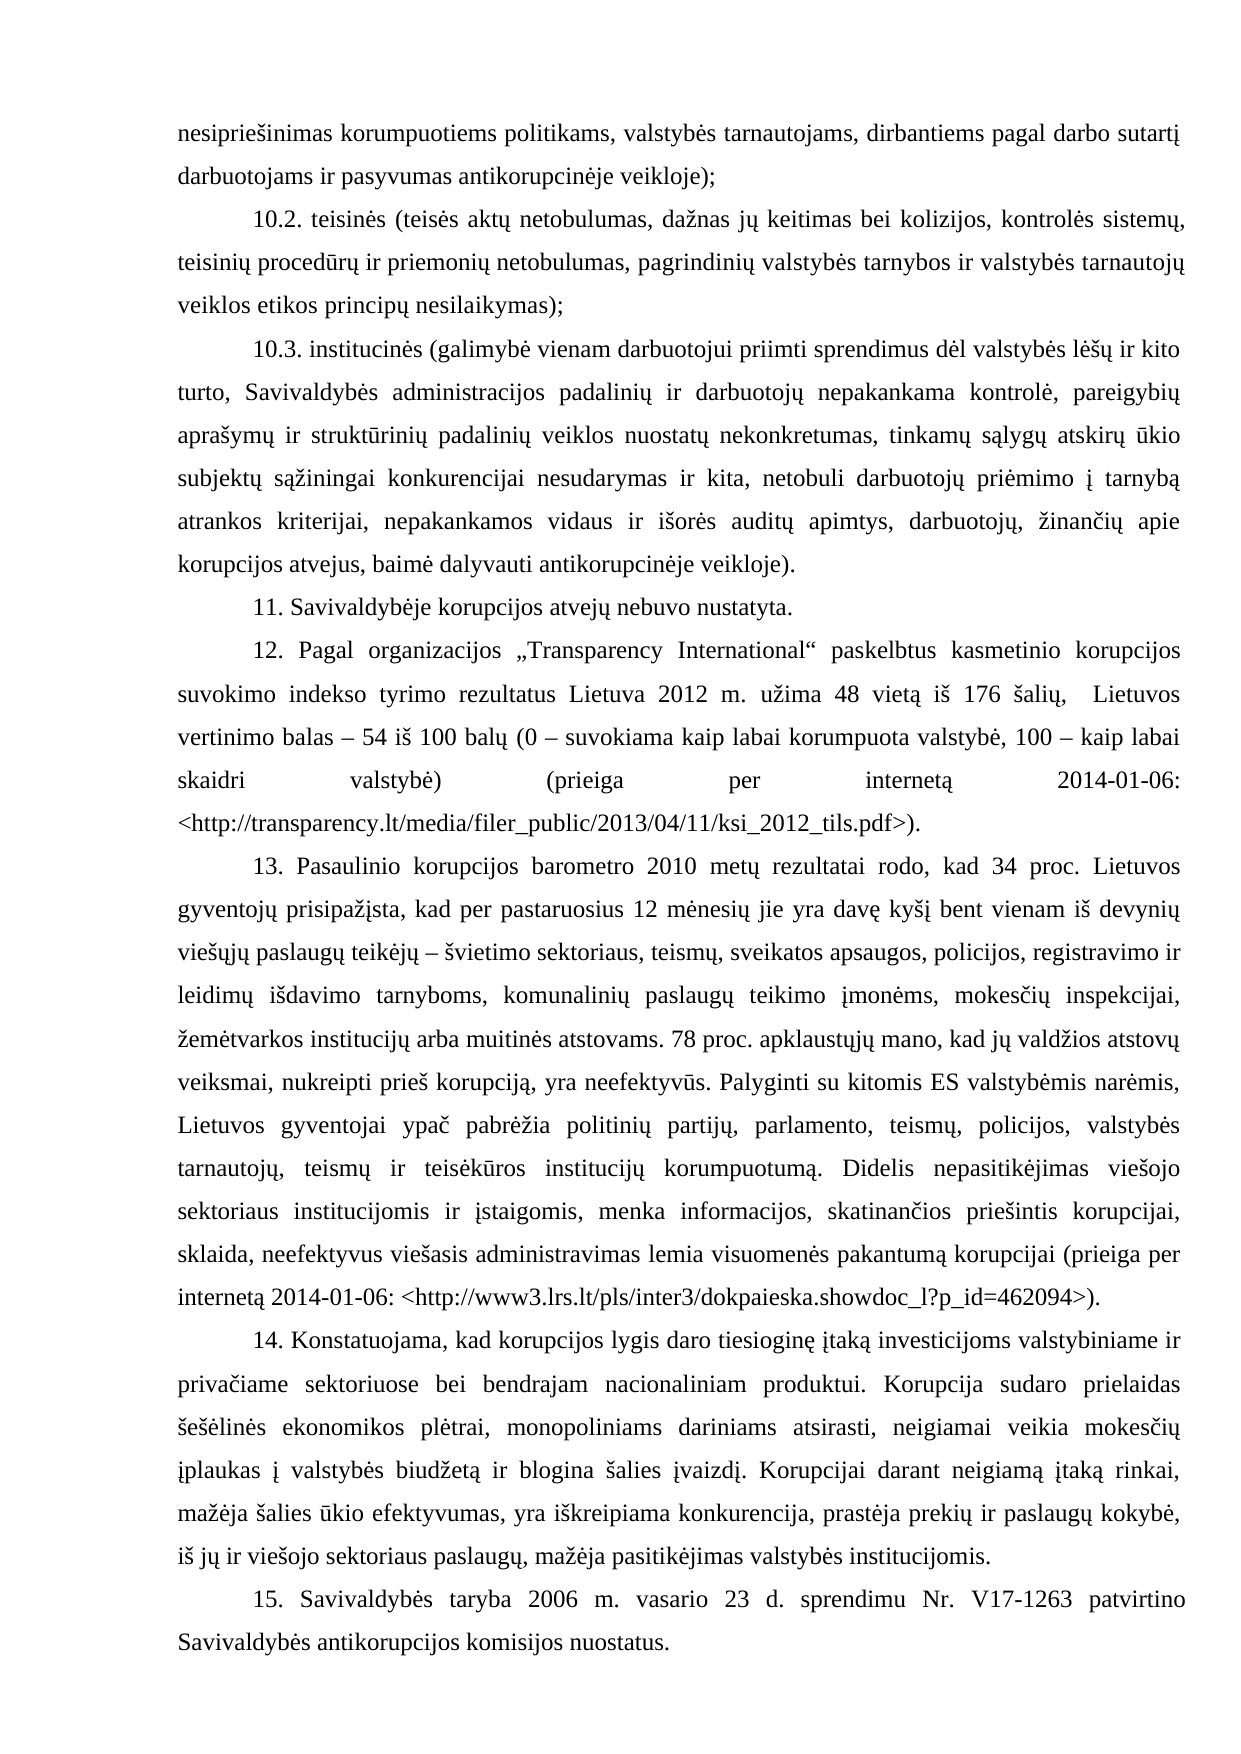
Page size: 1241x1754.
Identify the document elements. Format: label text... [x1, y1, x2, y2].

text 10.2. teisinės (teisės aktų netobulumas, dažnas jų keitimas bei kolizijos, kontrolės sistemų, teisinių procedūrų ir priemonių netobulumas, pagrindinių valstybės tarnybos ir valstybės tarnautojų veiklos etikos principų nesilaikymas); [177, 204, 1186, 319]
text 10.3. institucinės (galimybė vienam darbuotojui priimti sprendimus dėl valstybės lėšų ir kito turto, Savivaldybės administracijos padalinių ir darbuotojų nepakankama kontrolė, pareigybių aprašymų ir struktūrinių padalinių veiklos nuostatų nekonkretumas, tinkamų sąlygų atskirų ūkio subjektų sąžiningai konkurencijai nesudarymas ir kita, netobuli darbuotojų priėmimo į tarnybą atrankos kriterijai, nepakankamos vidaus ir išorės auditų apimtys, darbuotojų, žinančių apie korupcijos atvejus, baimė dalyvauti antikorupcinėje veikloje). [177, 334, 1181, 578]
text 12. Pagal organizacijos „Transparency International“ paskelbtus kasmetinio korupcijos suvokimo indekso tyrimo rezultatus Lietuva 2012 m. užima 48 vietą iš 176 šalių, Lietuvos vertinimo balas – 54 iš 100 balų (0 – suvokiama kaip labai korumpuota valstybė, 100 – kaip labai skaidri valstybė) (prieiga per internetą 2014-01-06: <http://transparency.lt/media/filer_public/2013/04/11/ksi_2012_tils.pdf>). [177, 636, 1181, 837]
text 14. Konstatuojama, kad korupcijos lygis daro tiesioginę įtaką investicijoms valstybiniame ir privačiame sektoriuose bei bendrajam nacionaliniam produktui. Korupcija sudaro prielaidas šešėlinės ekonomikos plėtrai, monopoliniams dariniams atsirasti, neigiamai veikia mokesčių įplaukas į valstybės biudžetą ir blogina šalies įvaizdį. Korupcijai darant neigiamą įtaką rinkai, mažėja šalies ūkio efektyvumas, yra iškreipiama konkurencija, prastėja prekių ir paslaugų kokybė, iš jų ir viešojo sektoriaus paslaugų, mažėja pasitikėjimas valstybės institucijomis. [177, 1326, 1181, 1570]
text 13. Pasaulinio korupcijos barometro 2010 metų rezultatai rodo, kad 34 proc. Lietuvos gyventojų prisipažįsta, kad per pastaruosius 12 mėnesių jie yra davę kyšį bent vienam iš devynių viešųjų paslaugų teikėjų – švietimo sektoriaus, teismų, sveikatos apsaugos, policijos, registravimo ir leidimų išdavimo tarnyboms, komunalinių paslaugų teikimo įmonėms, mokesčių inspekcijai, žemėtvarkos institucijų arba muitinės atstovams. 78 proc. apklaustųjų mano, kad jų valdžios atstovų veiksmai, nukreipti prieš korupciją, yra neefektyvūs. Palyginti su kitomis ES valstybėmis narėmis, Lietuvos gyventojai ypač pabrėžia politinių partijų, parlamento, teismų, policijos, valstybės tarnautojų, teismų ir teisėkūros institucijų korumpuotumą. Didelis nepasitikėjimas viešojo sektoriaus institucijomis ir įstaigomis, menka informacijos, skatinančios priešintis korupcijai, sklaida, neefektyvus viešasis administravimas lemia visuomenės pakantumą korupcijai (prieiga per internetą 2014-01-06: <http://www3.lrs.lt/pls/inter3/dokpaieska.showdoc_l?p_id=462094>). [177, 851, 1181, 1311]
text 11. Savivaldybėje korupcijos atvejų nebuvo nustatyta. [177, 592, 1181, 621]
text nesipriešinimas korumpuotiems politikams, valstybės tarnautojams, dirbantiems pagal darbo sutartį darbuotojams ir pasyvumas antikorupcinėje veikloje); [177, 118, 1181, 190]
text 15. Savivaldybės taryba 2006 m. vasario 23 d. sprendimu Nr. V17-1263 patvirtino Savivaldybės antikorupcijos komisijos nuostatus. [177, 1584, 1186, 1656]
